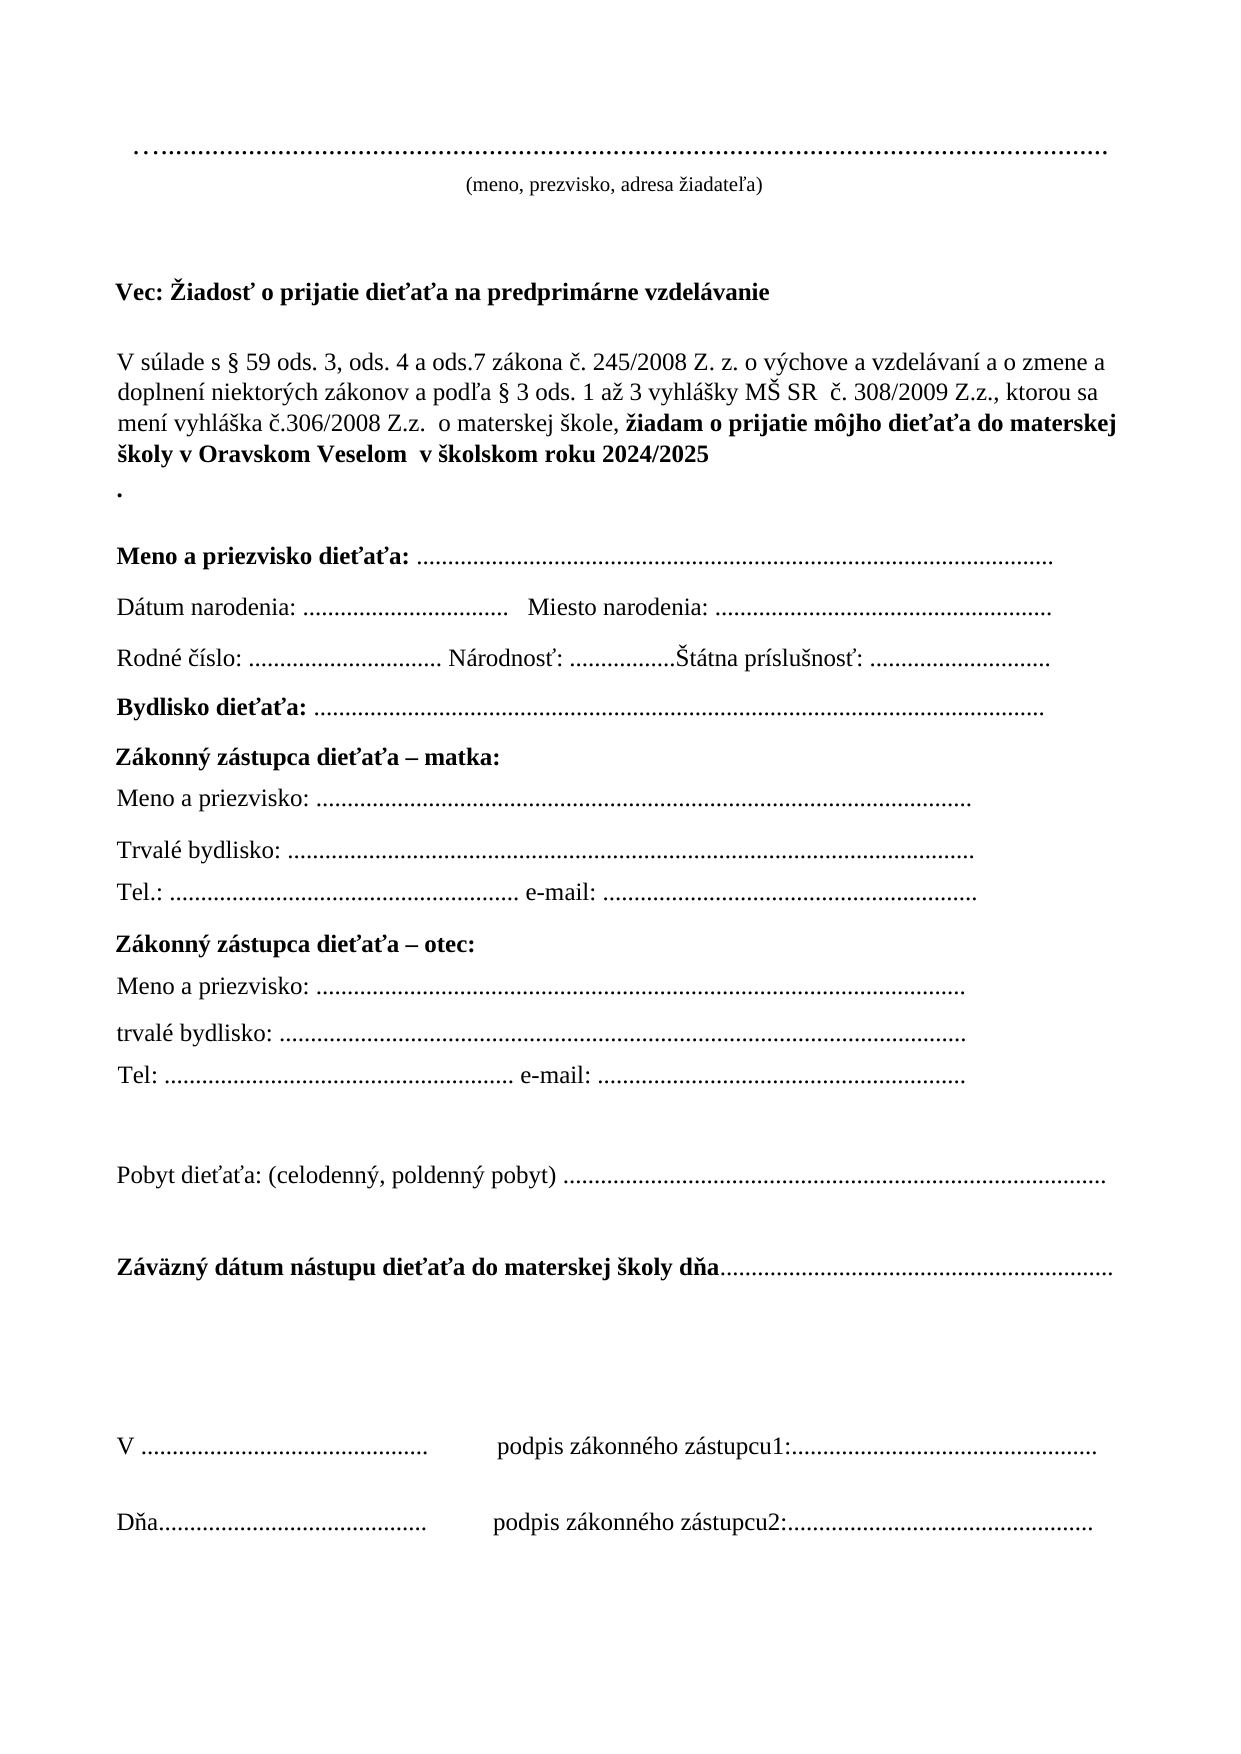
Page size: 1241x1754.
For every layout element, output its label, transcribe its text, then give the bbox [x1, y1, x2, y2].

text V .............................................. podpis zákonného zástupcu1:................................................. [116, 1431, 1110, 1460]
text Záväzný dátum nástupu dieťaťa do materskej školy dňa............................................................... [116, 1252, 1124, 1281]
text trvalé bydlisko: .............................................................................................................. Tel: ........................................................ e-mail: ........................................................... [116, 1018, 978, 1089]
text Tel.: ........................................................ e-mail: ............................................................ [116, 877, 1124, 906]
text Meno a priezvisko dieťaťa: ...................................................................................................... [116, 541, 1124, 570]
text Meno a priezvisko: ........................................................................................................ [116, 971, 1124, 999]
text Dátum narodenia: ................................. Miesto narodenia: ...................................................... [116, 592, 1124, 621]
text Zákonný zástupca dieťaťa – otec: [115, 929, 1124, 958]
text Zákonný zástupca dieťaťa – matka: [115, 742, 1124, 770]
text (meno, prezvisko, adresa žiadateľa) [116, 168, 1123, 197]
text Dňa........................................... podpis zákonného zástupcu2:................................................. [116, 1507, 1124, 1535]
text Meno a priezvisko: ......................................................................................................... [116, 783, 1124, 812]
text Vec: Žiadosť o prijatie dieťaťa na predprimárne vzdelávanie [115, 277, 1124, 306]
text Pobyt dieťaťa: (celodenný, poldenný pobyt) ....................................................................................... [116, 1161, 1124, 1189]
text Rodné číslo: ............................... Národnosť: .................Štátna príslušnosť: ............................. [116, 643, 1124, 672]
text V súlade s § 59 ods. 3, ods. 4 a ods.7 zákona č. 245/2008 Z. z. o výchove a vzdelávaní a o zmene a doplnení niektorých zákonov a podľa § 3 ods. 1 až 3 vyhlášky MŠ SR č. 308/2009 Z.z., ktorou sa mení vyhláška č.306/2008 Z.z. o materskej škole, žiadam o prijatie môjho dieťaťa do materskej školy v Oravskom Veselom v školskom roku 2024/2025 [116, 347, 1124, 468]
text Bydlisko dieťaťa: ..................................................................................................................... [116, 692, 1124, 721]
text . [116, 474, 1124, 503]
text ….................................................................................................................................. [131, 127, 1124, 161]
text Trvalé bydlisko: .............................................................................................................. [116, 835, 1124, 864]
